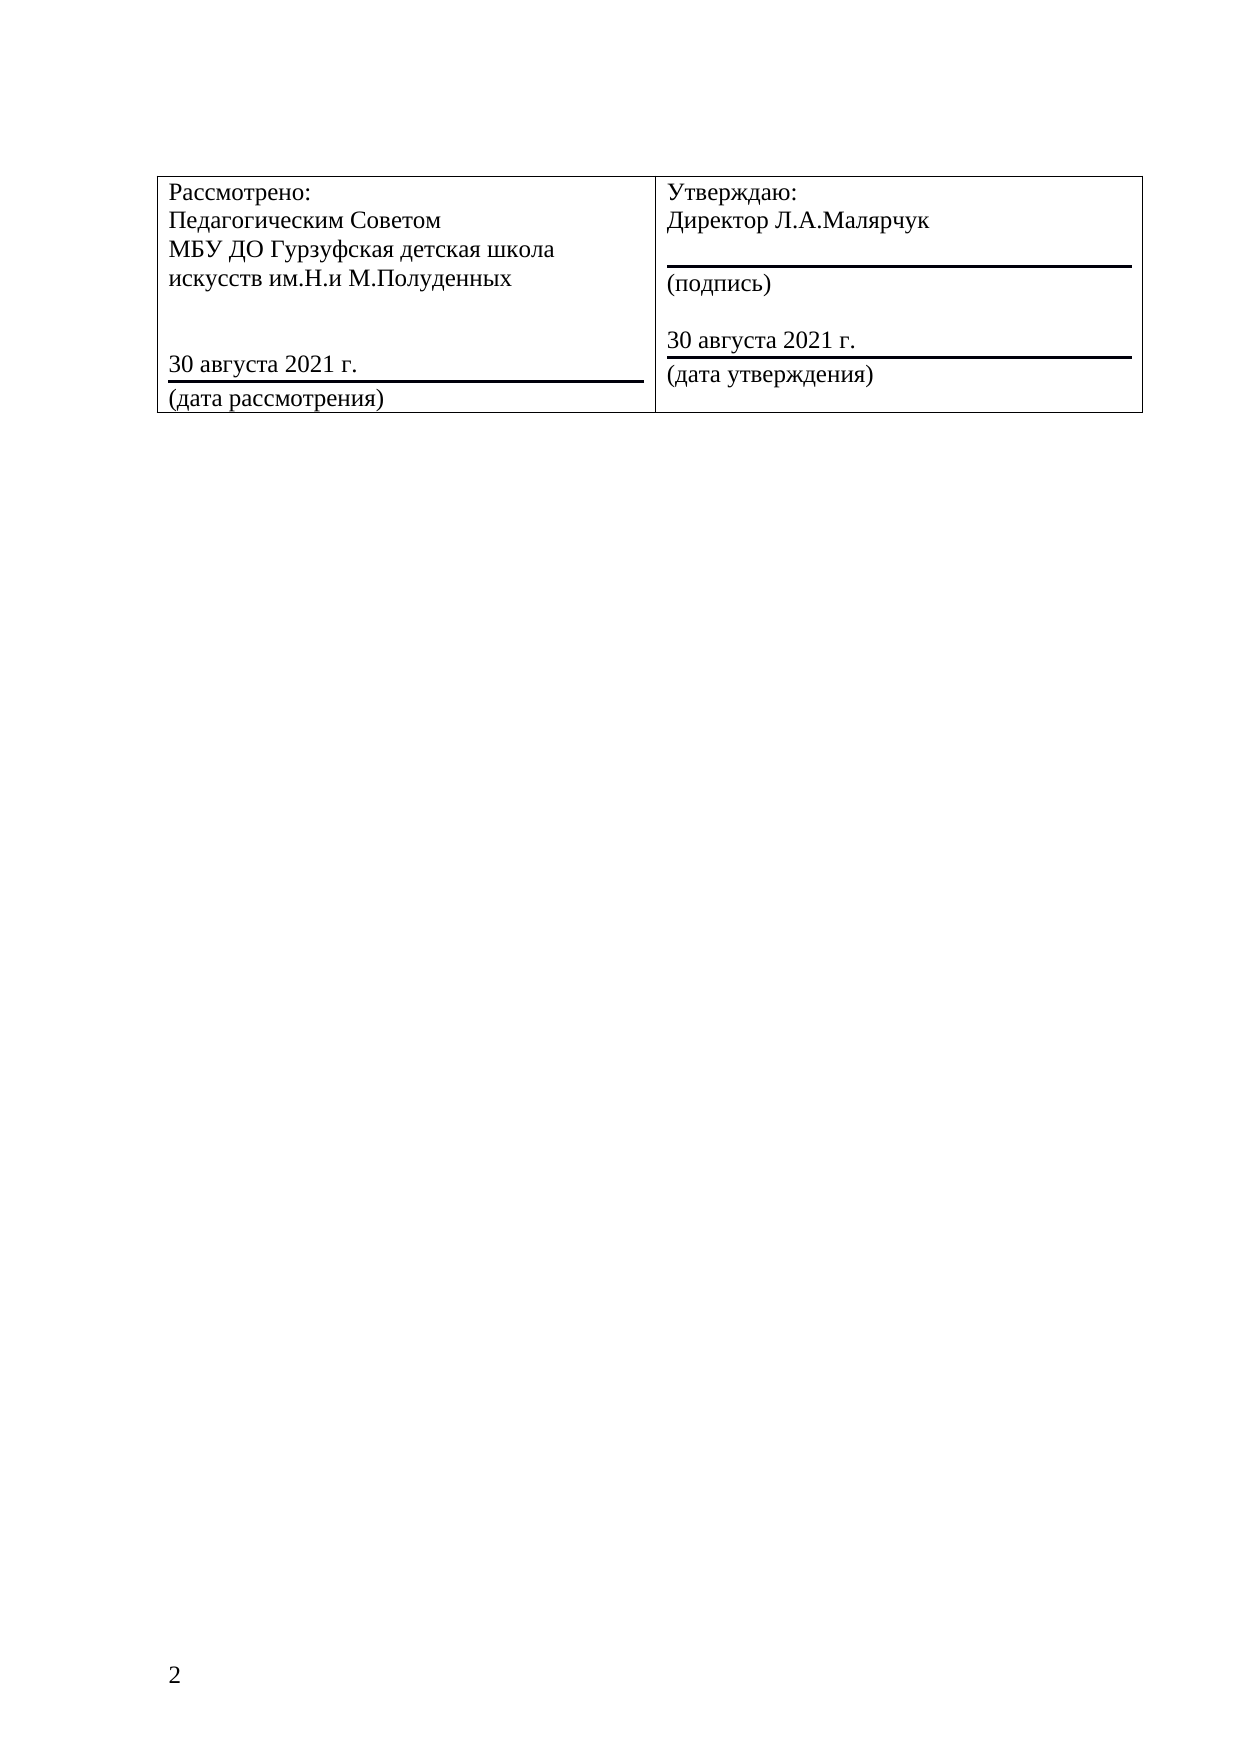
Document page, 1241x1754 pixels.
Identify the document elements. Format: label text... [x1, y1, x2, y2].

table_header Утверждаю: Директор Л.А.Малярчук (подпись) 30 августа 2021 г. (дата утверждения) [656, 177, 1142, 412]
table_header Рассмотрено: Педагогическим Советом МБУ ДО Гурзуфская детская школа искусств им.Н.и М.Полуденных 30 августа 2021 г. (дата рассмотрения) [158, 177, 655, 412]
